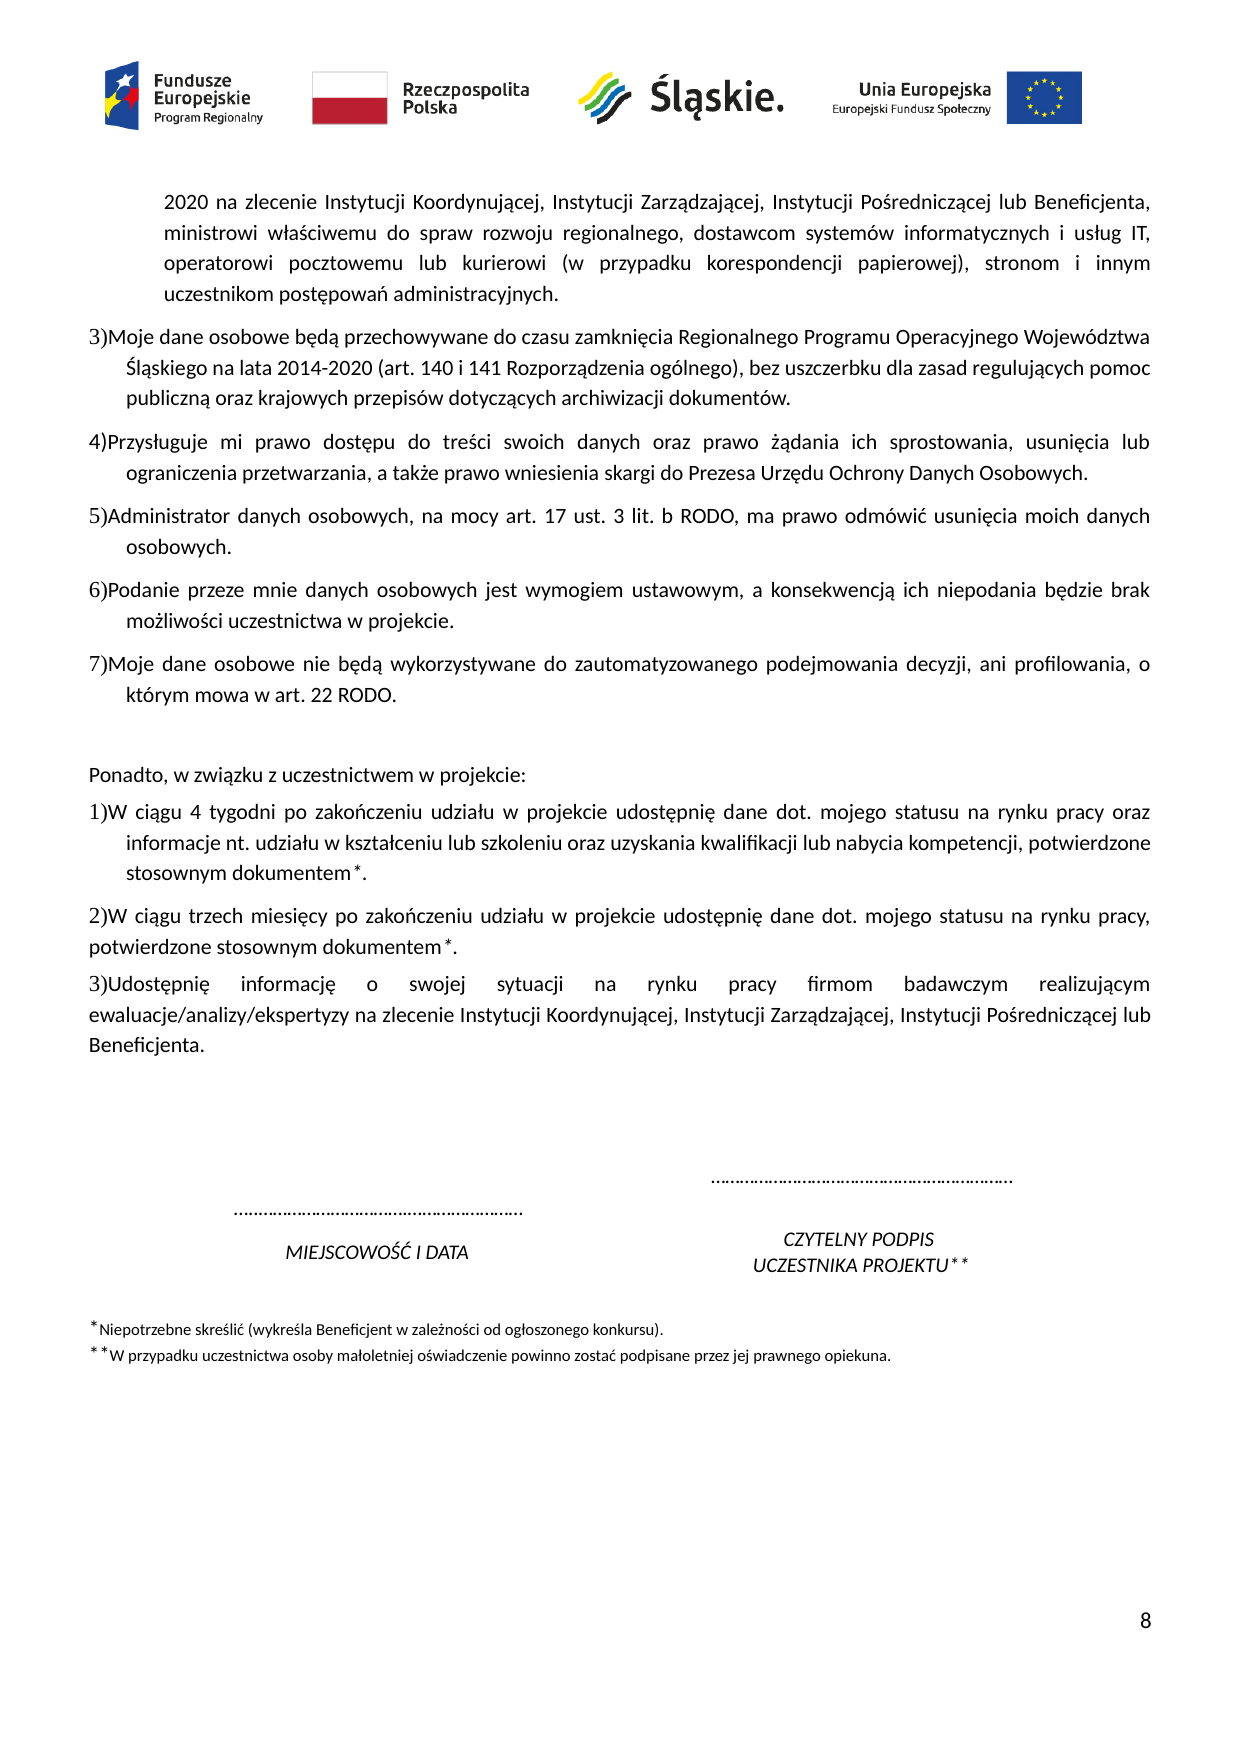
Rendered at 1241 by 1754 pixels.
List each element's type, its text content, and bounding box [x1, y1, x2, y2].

table_cell MIEJSCOWOŚĆ I DATA [136, 1227, 620, 1284]
list Administrator danych osobowych, na mocy art. 17 ust. 3 lit. b RODO, ma prawo odmówić usunięcia moich danych osobowych. [89, 503, 1152, 560]
table_header …..………………………….…………………… [136, 1068, 620, 1227]
list W ciągu trzech miesięcy po zakończeniu udziału w projekcie udostępnię dane dot. mojego statusu na rynku pracy, potwierdzone stosownym dokumentem*. [89, 902, 1152, 960]
list Moje dane osobowe będą przechowywane do czasu zamknięcia Regionalnego Programu Operacyjnego Województwa Śląskiego na lata 2014-2020 (art. 140 i 141 Rozporządzenia ogólnego), bez uszczerbku dla zasad regulujących pomoc publiczną oraz krajowych przepisów dotyczących archiwizacji dokumentów. [89, 323, 1152, 411]
table_cell CZYTELNY PODPIS UCZESTNIKA PROJEKTU** [620, 1227, 1104, 1284]
list W ciągu 4 tygodni po zakończeniu udziału w projekcie udostępnię dane dot. mojego statusu na rynku pracy oraz informacje nt. udziału w kształceniu lub szkoleniu oraz uzyskania kwalifikacji lub nabycia kompetencji, potwierdzone stosownym dokumentem*. [89, 798, 1152, 886]
table_header ……………………………………………………… [620, 1068, 1104, 1227]
text *Niepotrzebne skreślić (wykreśla Beneficjent w zależności od ogłoszonego konkursu). [89, 1315, 1152, 1341]
list - 2020 na zlecenie Instytucji Koordynującej, Instytucji Zarządzającej, Instytucji Pośredniczącej lub Beneficjenta, ministrowi właściwemu do spraw rozwoju regionalnego, dostawcom systemów informatycznych i usług IT, operatorowi pocztowemu lub kurierowi (w przypadku korespondencji papierowej), stronom i innym uczestnikom postępowań administracyjnych. [164, 188, 1152, 307]
list Moje dane osobowe nie będą wykorzystywane do zautomatyzowanego podejmowania decyzji, ani profilowania, o którym mowa w art. 22 RODO. [89, 650, 1152, 708]
list Przysługuje mi prawo dostępu do treści swoich danych oraz prawo żądania ich sprostowania, usunięcia lub ograniczenia przetwarzania, a także prawo wniesienia skargi do Prezesa Urzędu Ochrony Danych Osobowych. [89, 427, 1152, 486]
text **W przypadku uczestnictwa osoby małoletniej oświadczenie powinno zostać podpisane przez jej prawnego opiekuna. [89, 1341, 1152, 1366]
list Udostępnię informację o swojej sytuacji na rynku pracy firmom badawczym realizującym ewaluacje/analizy/ekspertyzy na zlecenie Instytucji Koordynującej, Instytucji Zarządzającej, Instytucji Pośredniczącej lub Beneficjenta. [89, 970, 1152, 1058]
text Ponadto, w związku z uczestnictwem w projekcie: [89, 761, 1152, 788]
list Podanie przeze mnie danych osobowych jest wymogiem ustawowym, a konsekwencją ich niepodania będzie brak możliwości uczestnictwa w projekcie. [89, 576, 1152, 634]
